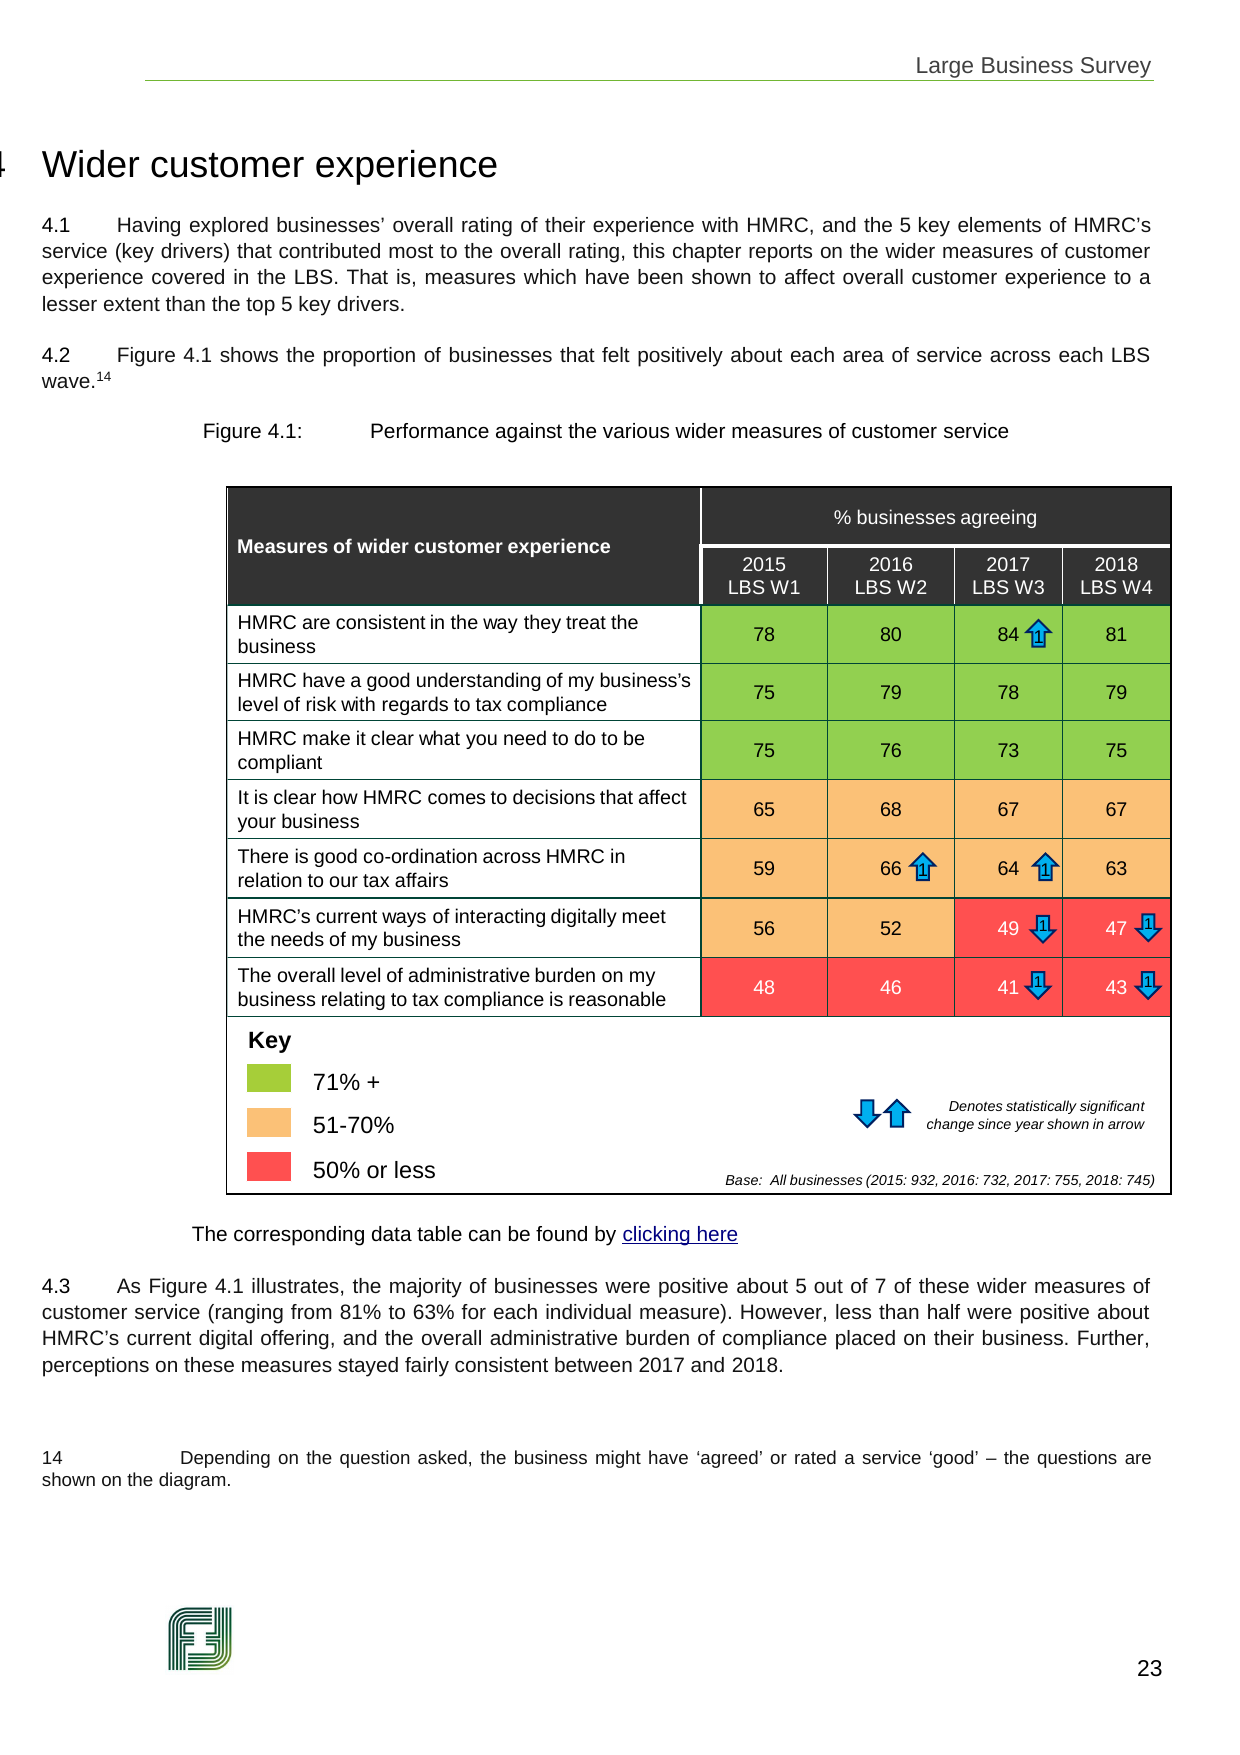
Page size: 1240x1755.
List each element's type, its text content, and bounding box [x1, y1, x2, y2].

text The corresponding data table can be found by clicking here [42, 1222, 1214, 1246]
subtitle Wider customer experience [0, 143, 1214, 186]
list As Figure 4.1 illustrates, the majority of businesses were positive about 5 out of 7 of these wider measures of customer service (ranging from 81% to 63% for each individual measure). However, less than half were positive about HMRC’s current digital offering, and the overall administrative burden of compliance placed on their business. Further, perceptions on these measures stayed fairly consistent between 2017 and 2018. [42, 1273, 1152, 1376]
list Figure 4.1 shows the proportion of businesses that felt positively about each area of service across each LBS wave.14 [42, 343, 1151, 393]
list Having explored businesses’ overall rating of their experience with HMRC, and the 5 key elements of HMRC’s service (key drivers) that contributed most to the overall rating, this chapter reports on the wider measures of customer experience covered in the LBS. That is, measures which have been shown to affect overall customer experience to a lesser extent than the top 5 key drivers. [42, 212, 1151, 316]
text Figure 4.1: Performance against the various wider measures of customer service [145, 418, 1214, 442]
list Depending on the question asked, the business might have ‘agreed’ or rated a service ‘good’ – the questions are shown on the diagram. [42, 1447, 1152, 1491]
